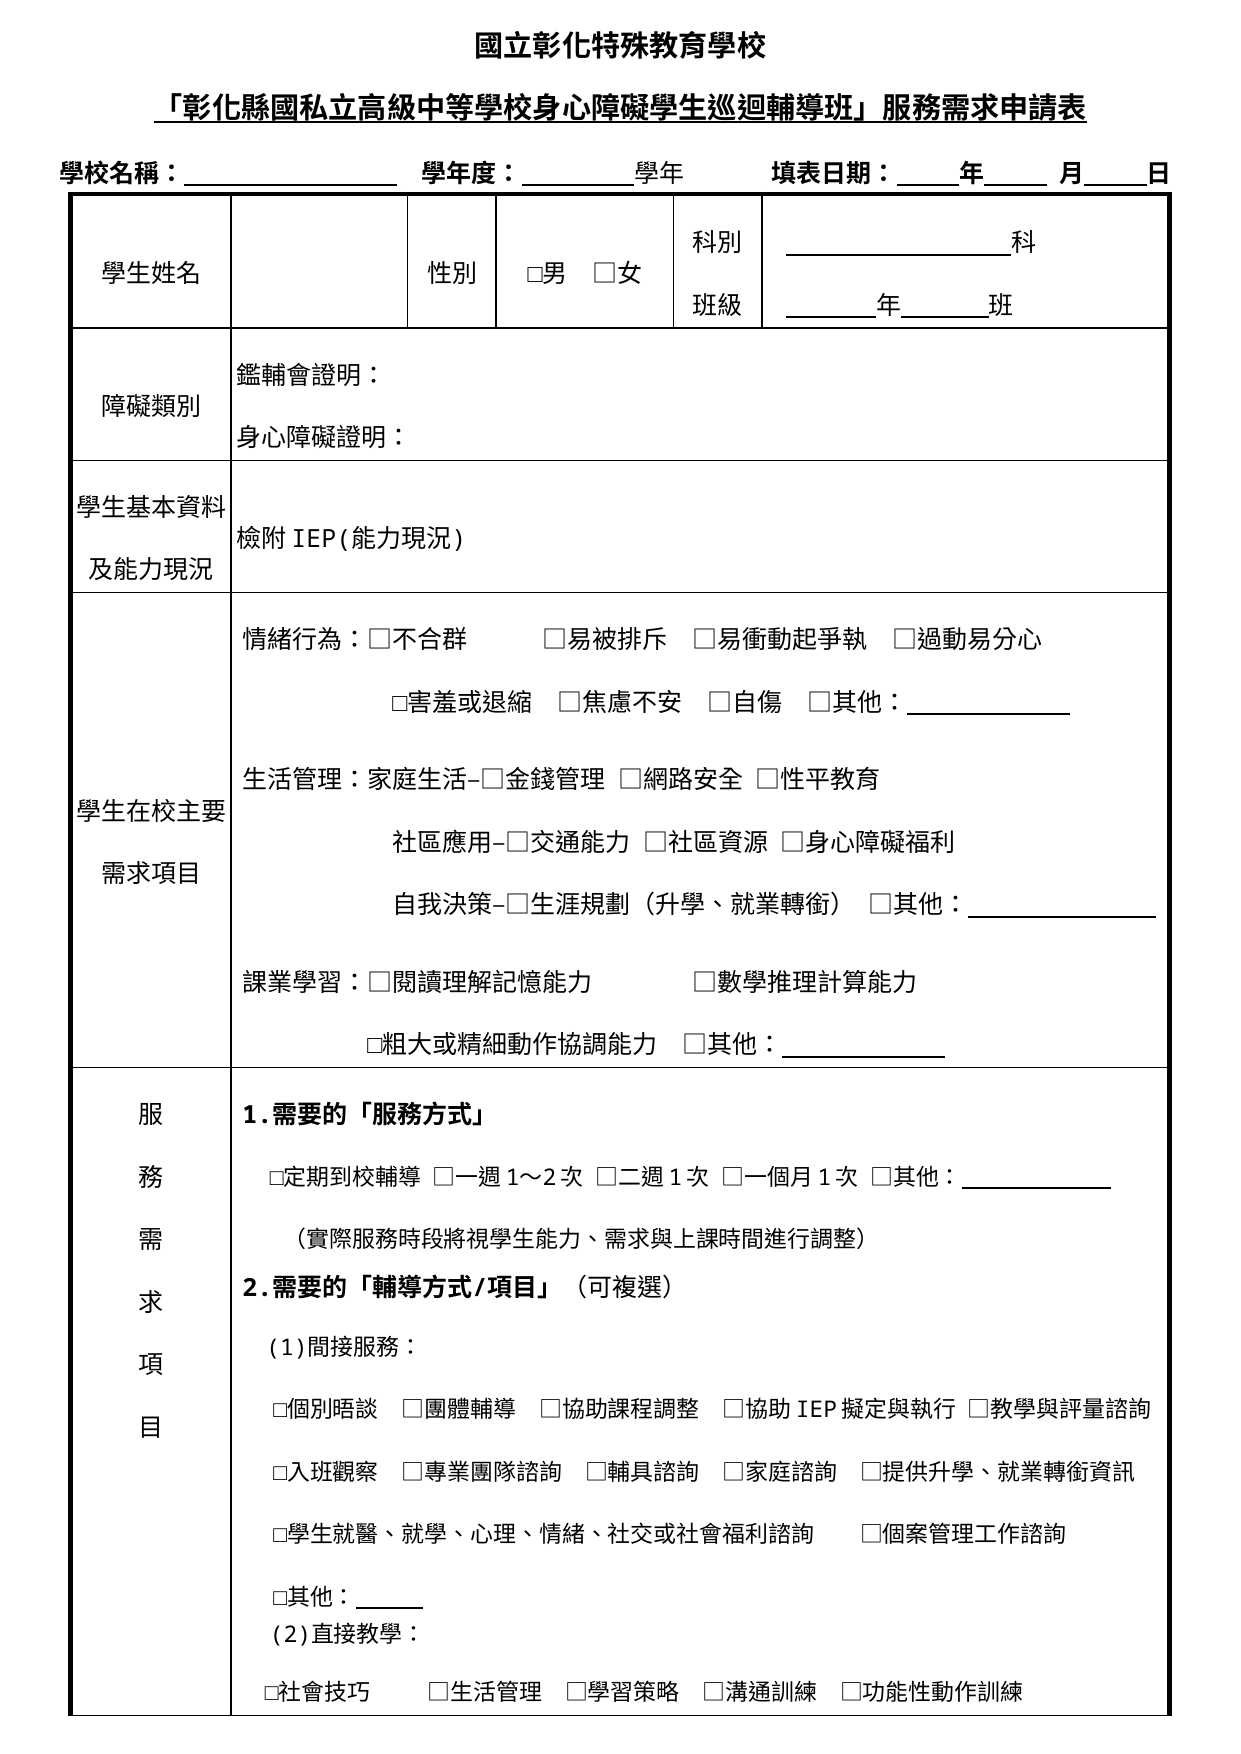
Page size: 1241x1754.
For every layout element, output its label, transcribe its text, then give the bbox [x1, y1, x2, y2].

table_header [232, 196, 407, 327]
table_header 科別 班級 [674, 196, 761, 327]
table_header 科 年 班 [763, 196, 1167, 327]
table_cell 鑑輔會證明： 身心障礙證明： [232, 329, 1167, 459]
table_cell 情緒行為：□不合群 □易被排斥 □易衝動起爭執 □過動易分心 □害羞或退縮 □焦慮不安 □自傷 □其他： 生活管理：家庭生活–□金錢管理 □網路安全 □性平教育 社區應用–□交通能力 □社區資源 □身心障礙福利 自我決策–□生涯規劃（升學、就業轉銜） □其他： 課業學習：□閱讀理解記憶能力 □數學推理計算能力 □粗大或精細動作協調能力 □其他： [232, 593, 1167, 1067]
table_header 性別 [408, 196, 495, 327]
text 「彰化縣國私立高級中等學校身心障礙學生巡迴輔導班」服務需求申請表 [59, 64, 1181, 127]
table_cell 1.需要的「服務方式」 □定期到校輔導 □一週1～2次 □二週1次 □一個月1次 □其他： （實際服務時段將視學生能力、需求與上課時間進行調整） 2.需要的「輔導方式/項目」（可複選） (1)間接服務： □個別晤談 □團體輔導 □協助課程調整 □協助IEP擬定與執行 □教學與評量諮詢 □入班觀察 □專業團隊諮詢 □輔具諮詢 □家庭諮詢 □提供升學、就業轉銜資訊 □學生就醫、就學、心理、情緒、社交或社會福利諮詢 □個案管理工作諮詢 □其他： (2)直接教學： □社會技巧 □生活管理 □學習策略 □溝通訓練 □功能性動作訓練 [232, 1068, 1167, 1714]
table_cell 學生基本資料及能力現況 [73, 461, 230, 592]
text 國立彰化特殊教育學校 [59, 2, 1181, 64]
table_cell 服 務 需 求 項 目 [73, 1068, 230, 1714]
table_header □男 □女 [497, 196, 673, 327]
table_header 學生姓名 [73, 196, 230, 327]
table_cell 學生在校主要需求項目 [73, 593, 230, 1067]
table_cell 檢附IEP(能力現況) [232, 461, 1167, 592]
table_cell 障礙類別 [73, 329, 230, 459]
text 學校名稱： 學年度： 學年 填表日期： 年 月 日 [59, 146, 1238, 192]
